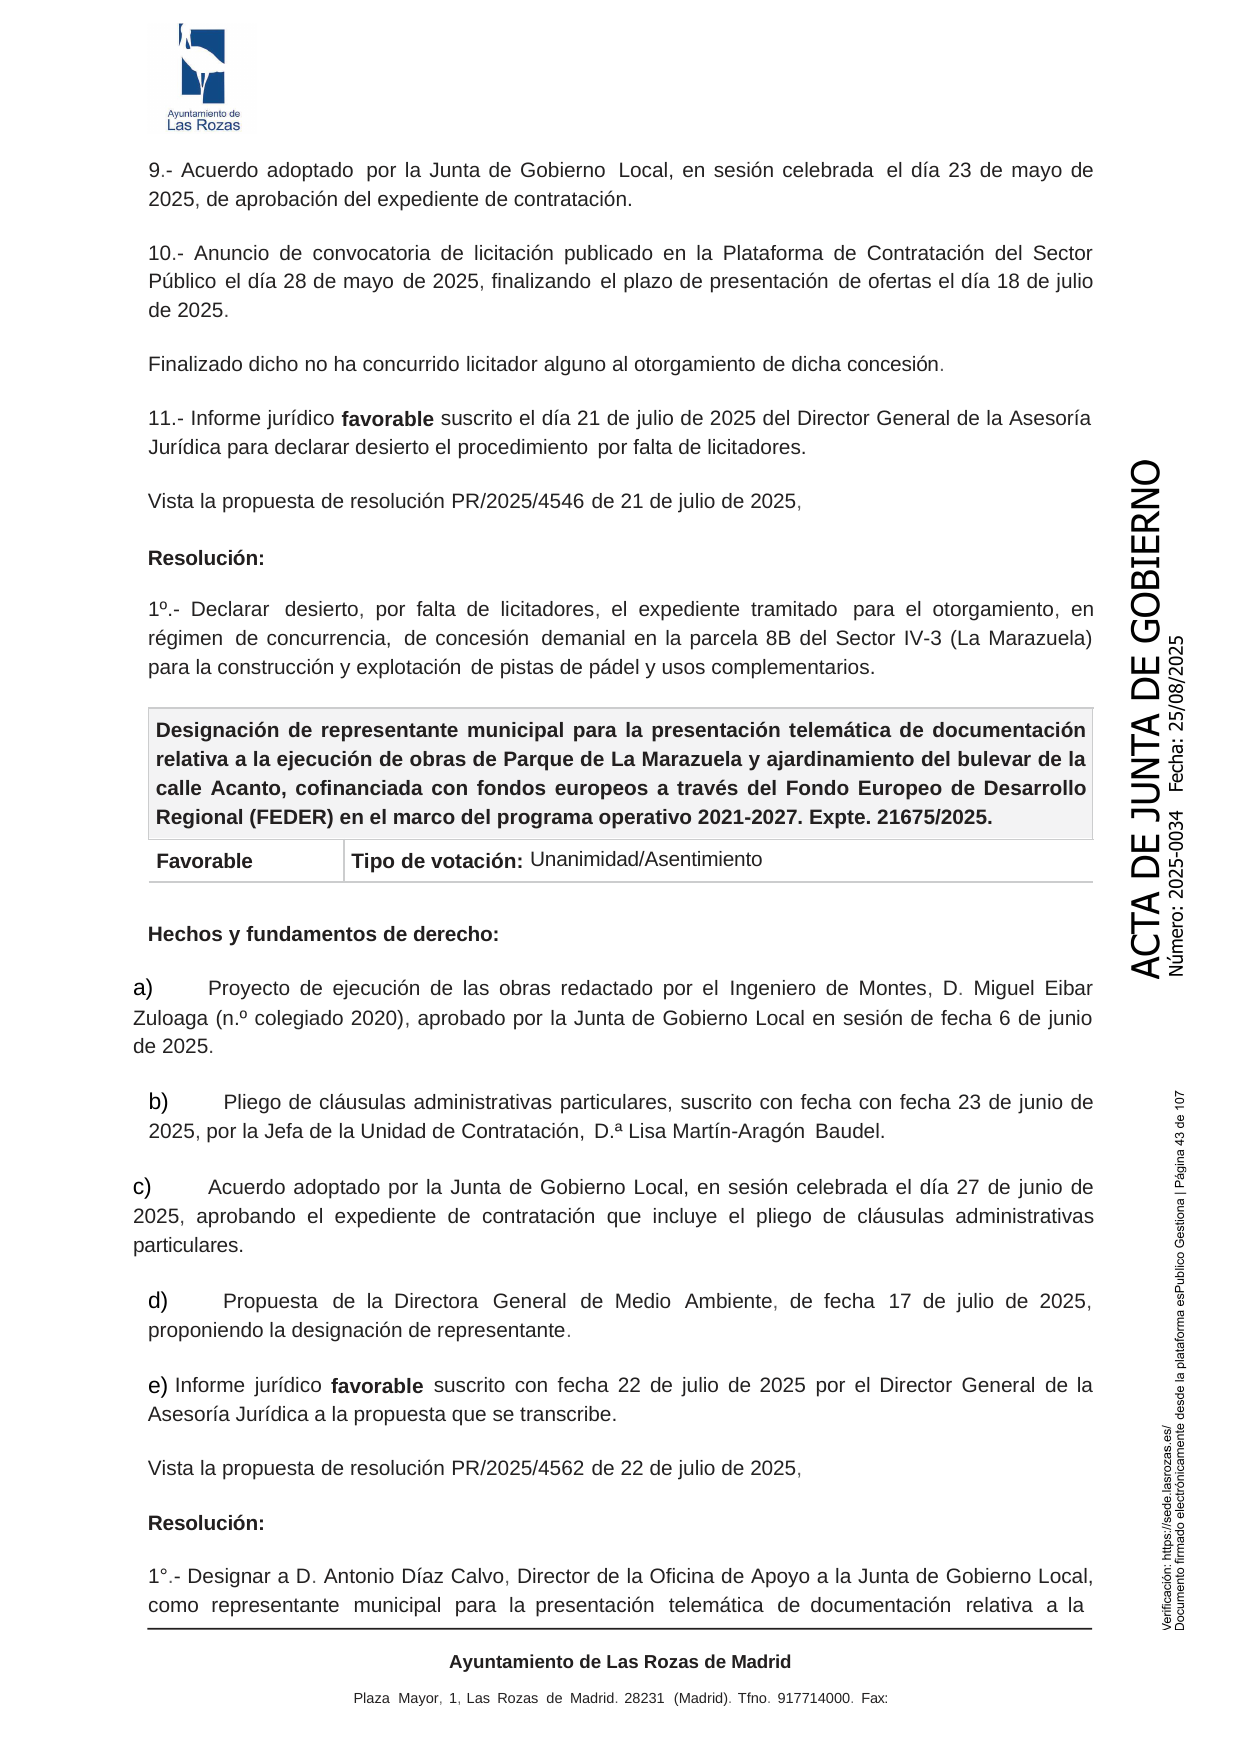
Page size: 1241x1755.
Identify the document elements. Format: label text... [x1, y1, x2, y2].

text Vista la propuesta de resolución PR/2025/4546 de 21 de julio de 2025, [148, 489, 1130, 513]
list Propuesta de la Directora General de Medio Ambiente, de fecha 17 de julio de 2025, proponiendo la designación de representante. [148, 1287, 1092, 1342]
table_cell Tipo de votación: Unanimidad/Asentimiento [345, 840, 1093, 881]
subtitle Resolución: [148, 1511, 1161, 1535]
text 1°.- Designar a D. Antonio Díaz Calvo, Director de la Oficina de Apoyo a la Junta de Gobierno Local, como representante municipal para la presentación telemática de documentación relativa a la [148, 1564, 1094, 1617]
list Informe jurídico favorable suscrito con fecha 22 de julio de 2025 por el Director General de la Asesoría Jurídica a la propuesta que se transcribe. [148, 1372, 1094, 1426]
list Acuerdo adoptado por la Junta de Gobierno Local, en sesión celebrada el día 27 de junio de 2025, aprobando el expediente de contratación que incluye el pliego de cláusulas administrativas particulares. [133, 1173, 1096, 1257]
text 11.- Informe jurídico favorable suscrito el día 21 de julio de 2025 del Director General de la Asesoría Jurídica para declarar desierto el procedimiento por falta de licitadores. [148, 406, 1093, 459]
subtitle [1186, 545, 1196, 569]
subtitle Resolución: [148, 545, 1130, 569]
text 1º.- Declarar desierto, por falta de licitadores, el expediente tramitado para el otorgamiento, en régimen de concurrencia, de concesión demanial en la parcela 8B del Sector IV-3 (La Marazuela) para la construcción y explotación de pistas de pádel y usos complementarios. [148, 597, 1094, 679]
list Proyecto de ejecución de las obras redactado por el Ingeniero de Montes, D. Miguel Eibar Zuloaga (n.º colegiado 2020), aprobado por la Junta de Gobierno Local en sesión de fecha 6 de junio de 2025. [133, 974, 1093, 1058]
text 9.- Acuerdo adoptado por la Junta de Gobierno Local, en sesión celebrada el día 23 de mayo de 2025, de aprobación del expediente de contratación. [148, 158, 1094, 211]
list Pliego de cláusulas administrativas particulares, suscrito con fecha con fecha 23 de junio de 2025, por la Jefa de la Unidad de Contratación, D.ª Lisa Martín-Aragón Baudel. [148, 1088, 1096, 1143]
subtitle Hechos y fundamentos de derecho: [148, 922, 1130, 946]
table_header Designación de representante municipal para la presentación telemática de documentación relativa a la ejecución de obras de Parque de La Marazuela y ajardinamiento del bulevar de la calle Acanto, cofinanciada con fondos europeos a través del Fondo Europeo de Desarrollo Regional (FEDER) en el marco del programa operativo 2021-2027. Expte. 21675/2025. [149, 709, 1092, 838]
text Finalizado dicho no ha concurrido licitador alguno al otorgamiento de dicha concesión. [148, 351, 1196, 375]
table_cell Favorable [149, 840, 343, 881]
text 10.- Anuncio de convocatoria de licitación publicado en la Plataforma de Contratación del Sector Público el día 28 de mayo de 2025, finalizando el plazo de presentación de ofertas el día 18 de julio de 2025. [148, 240, 1094, 322]
text Vista la propuesta de resolución PR/2025/4562 de 22 de julio de 2025, [148, 1456, 1161, 1480]
